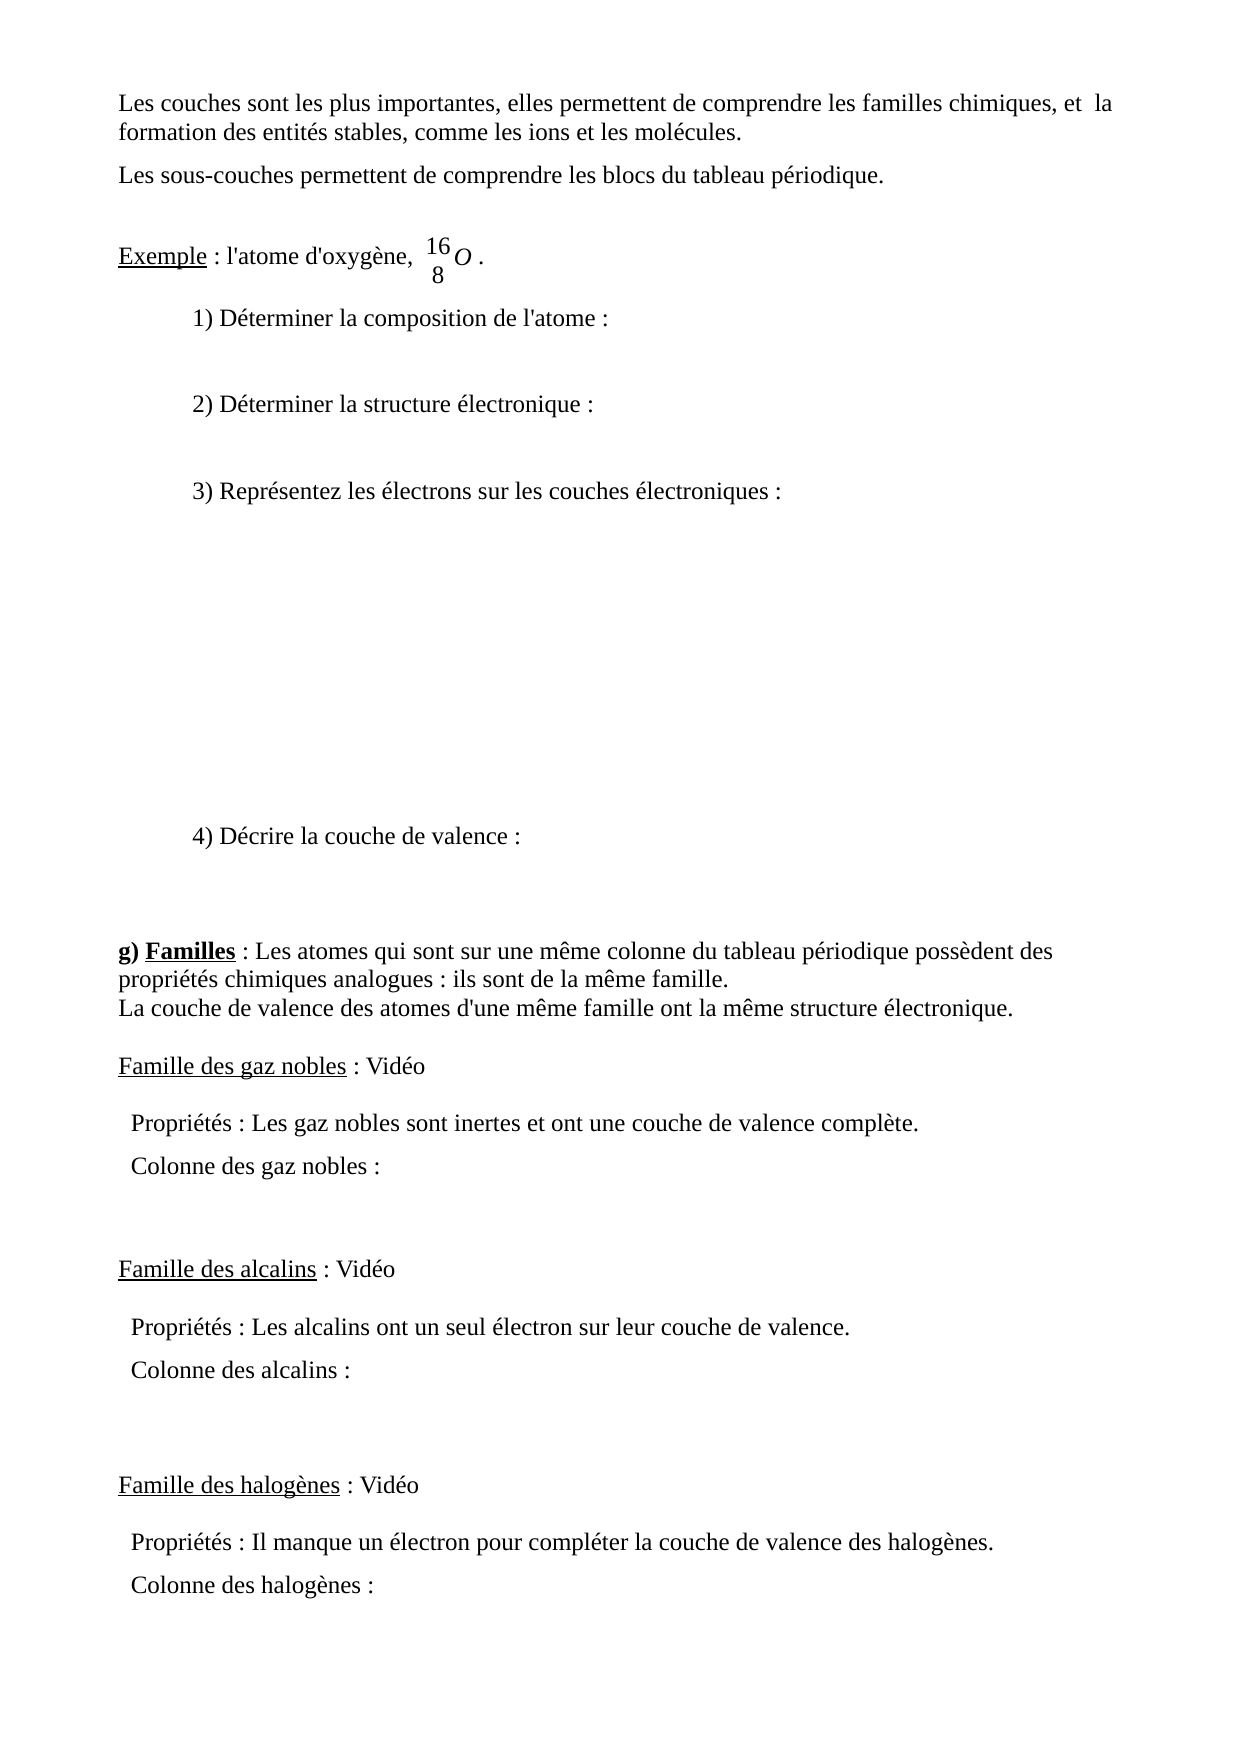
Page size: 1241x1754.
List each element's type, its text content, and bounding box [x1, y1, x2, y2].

text Exemple : l'atome d'oxygène, . [118, 232, 1122, 289]
text Les couches sont les plus importantes, elles permettent de comprendre les familles chimiques, et la formation des entités stables, comme les ions et les molécules. [118, 88, 1122, 146]
text Propriétés : Les gaz nobles sont inertes et ont une couche de valence complète. [118, 1108, 1122, 1137]
text 3) Représentez les électrons sur les couches électroniques : [118, 476, 1122, 504]
text Famille des halogènes : Vidéo [118, 1470, 1122, 1499]
text Propriétés : Les alcalins ont un seul électron sur leur couche de valence. [118, 1312, 1122, 1341]
text Les sous-couches permettent de comprendre les blocs du tableau périodique. [118, 146, 1122, 189]
text Colonne des halogènes : [118, 1571, 1122, 1599]
text Famille des alcalins : Vidéo [118, 1254, 1122, 1283]
text Propriétés : Il manque un électron pour compléter la couche de valence des halogènes. [118, 1527, 1122, 1556]
text Famille des gaz nobles : Vidéo [118, 1051, 1122, 1079]
text 1) Déterminer la composition de l'atome : [118, 303, 1122, 332]
text Colonne des alcalins : [118, 1355, 1122, 1384]
text g) Familles : Les atomes qui sont sur une même colonne du tableau périodique possèdent des propriétés chimiques analogues : ils sont de la même famille. La couche de valence des atomes d'une même famille ont la même structure électronique. [118, 936, 1122, 1022]
text 4) Décrire la couche de valence : [118, 821, 1122, 849]
text 2) Déterminer la structure électronique : [118, 389, 1122, 418]
text Colonne des gaz nobles : [118, 1151, 1122, 1180]
